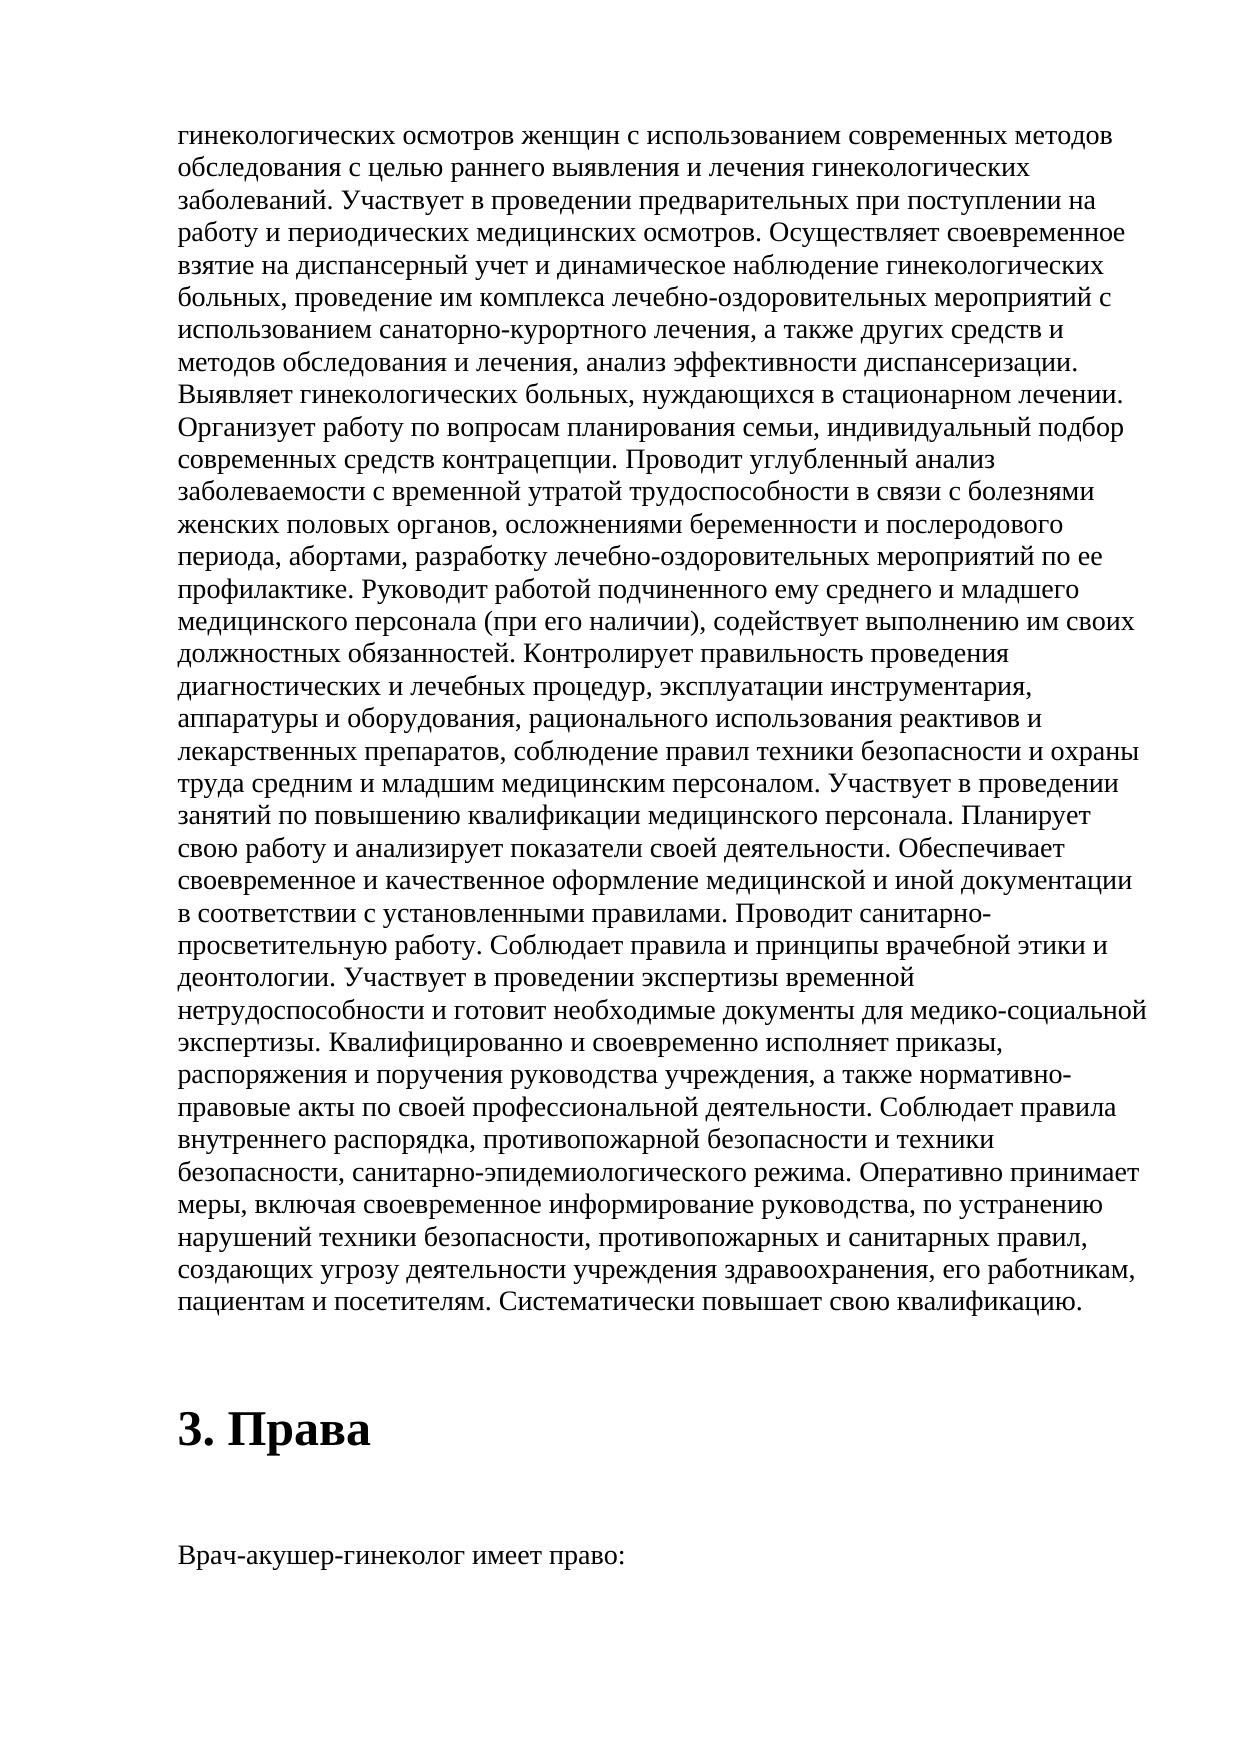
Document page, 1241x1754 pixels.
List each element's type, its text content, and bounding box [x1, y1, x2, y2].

subtitle 3. Права [177, 1399, 1152, 1456]
text Врач-акушер-гинеколог имеет право: [177, 1538, 1152, 1571]
text гинекологических осмотров женщин с использованием современных методов обследования с целью раннего выявления и лечения гинекологических заболеваний. Участвует в проведении предварительных при поступлении на работу и периодических медицинских осмотров. Осуществляет своевременное взятие на диспансерный учет и динамическое наблюдение гинекологических больных, проведение им комплекса лечебно-оздоровительных мероприятий с использованием санаторно-курортного лечения, а также других средств и методов обследования и лечения, анализ эффективности диспансеризации. Выявляет гинекологических больных, нуждающихся в стационарном лечении. Организует работу по вопросам планирования семьи, индивидуальный подбор современных средств контрацепции. Проводит углубленный анализ заболеваемости с временной утратой трудоспособности в связи с болезнями женских половых органов, осложнениями беременности и послеродового периода, абортами, разработку лечебно-оздоровительных мероприятий по ее профилактике. Руководит работой подчиненного ему среднего и младшего медицинского персонала (при его наличии), содействует выполнению им своих должностных обязанностей. Контролирует правильность проведения диагностических и лечебных процедур, эксплуатации инструментария, аппаратуры и оборудования, рационального использования реактивов и лекарственных препаратов, соблюдение правил техники безопасности и охраны труда средним и младшим медицинским персоналом. Участвует в проведении занятий по повышению квалификации медицинского персонала. Планирует свою работу и анализирует показатели своей деятельности. Обеспечивает своевременное и качественное оформление медицинской и иной документации в соответствии с установленными правилами. Проводит санитарно-просветительную работу. Соблюдает правила и принципы врачебной этики и деонтологии. Участвует в проведении экспертизы временной нетрудоспособности и готовит необходимые документы для медико-социальной экспертизы. Квалифицированно и своевременно исполняет приказы, распоряжения и поручения руководства учреждения, а также нормативно-правовые акты по своей профессиональной деятельности. Соблюдает правила внутреннего распорядка, противопожарной безопасности и техники безопасности, санитарно-эпидемиологического режима. Оперативно принимает меры, включая своевременное информирование руководства, по устранению нарушений техники безопасности, противопожарных и санитарных правил, создающих угрозу деятельности учреждения здравоохранения, его работникам, пациентам и посетителям. Систематически повышает свою квалификацию. [177, 118, 1152, 1317]
